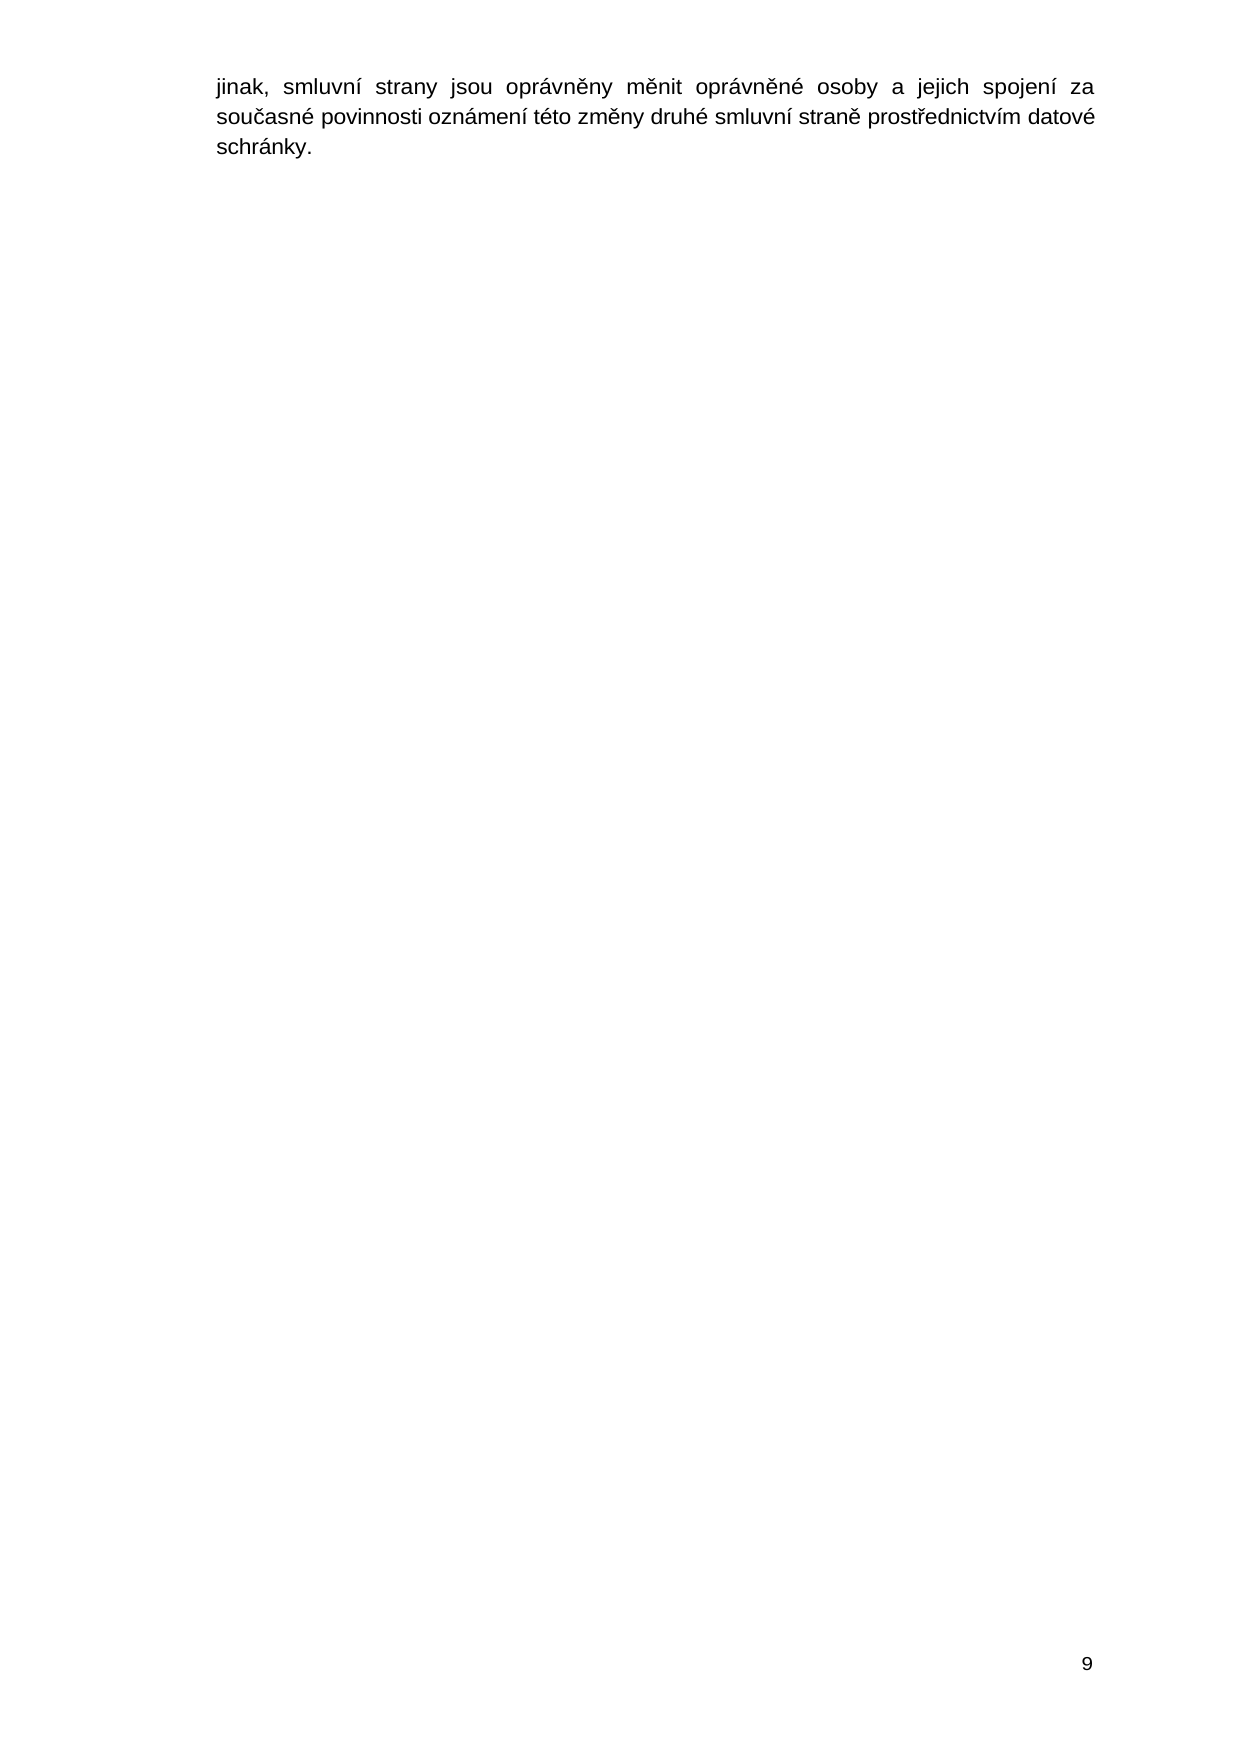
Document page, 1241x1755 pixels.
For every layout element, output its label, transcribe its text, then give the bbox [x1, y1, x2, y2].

list jinak, smluvní strany jsou oprávněny měnit oprávněné osoby a jejich spojení za současné povinnosti oznámení této změny druhé smluvní straně prostřednictvím datové schránky. [178, 74, 1096, 159]
